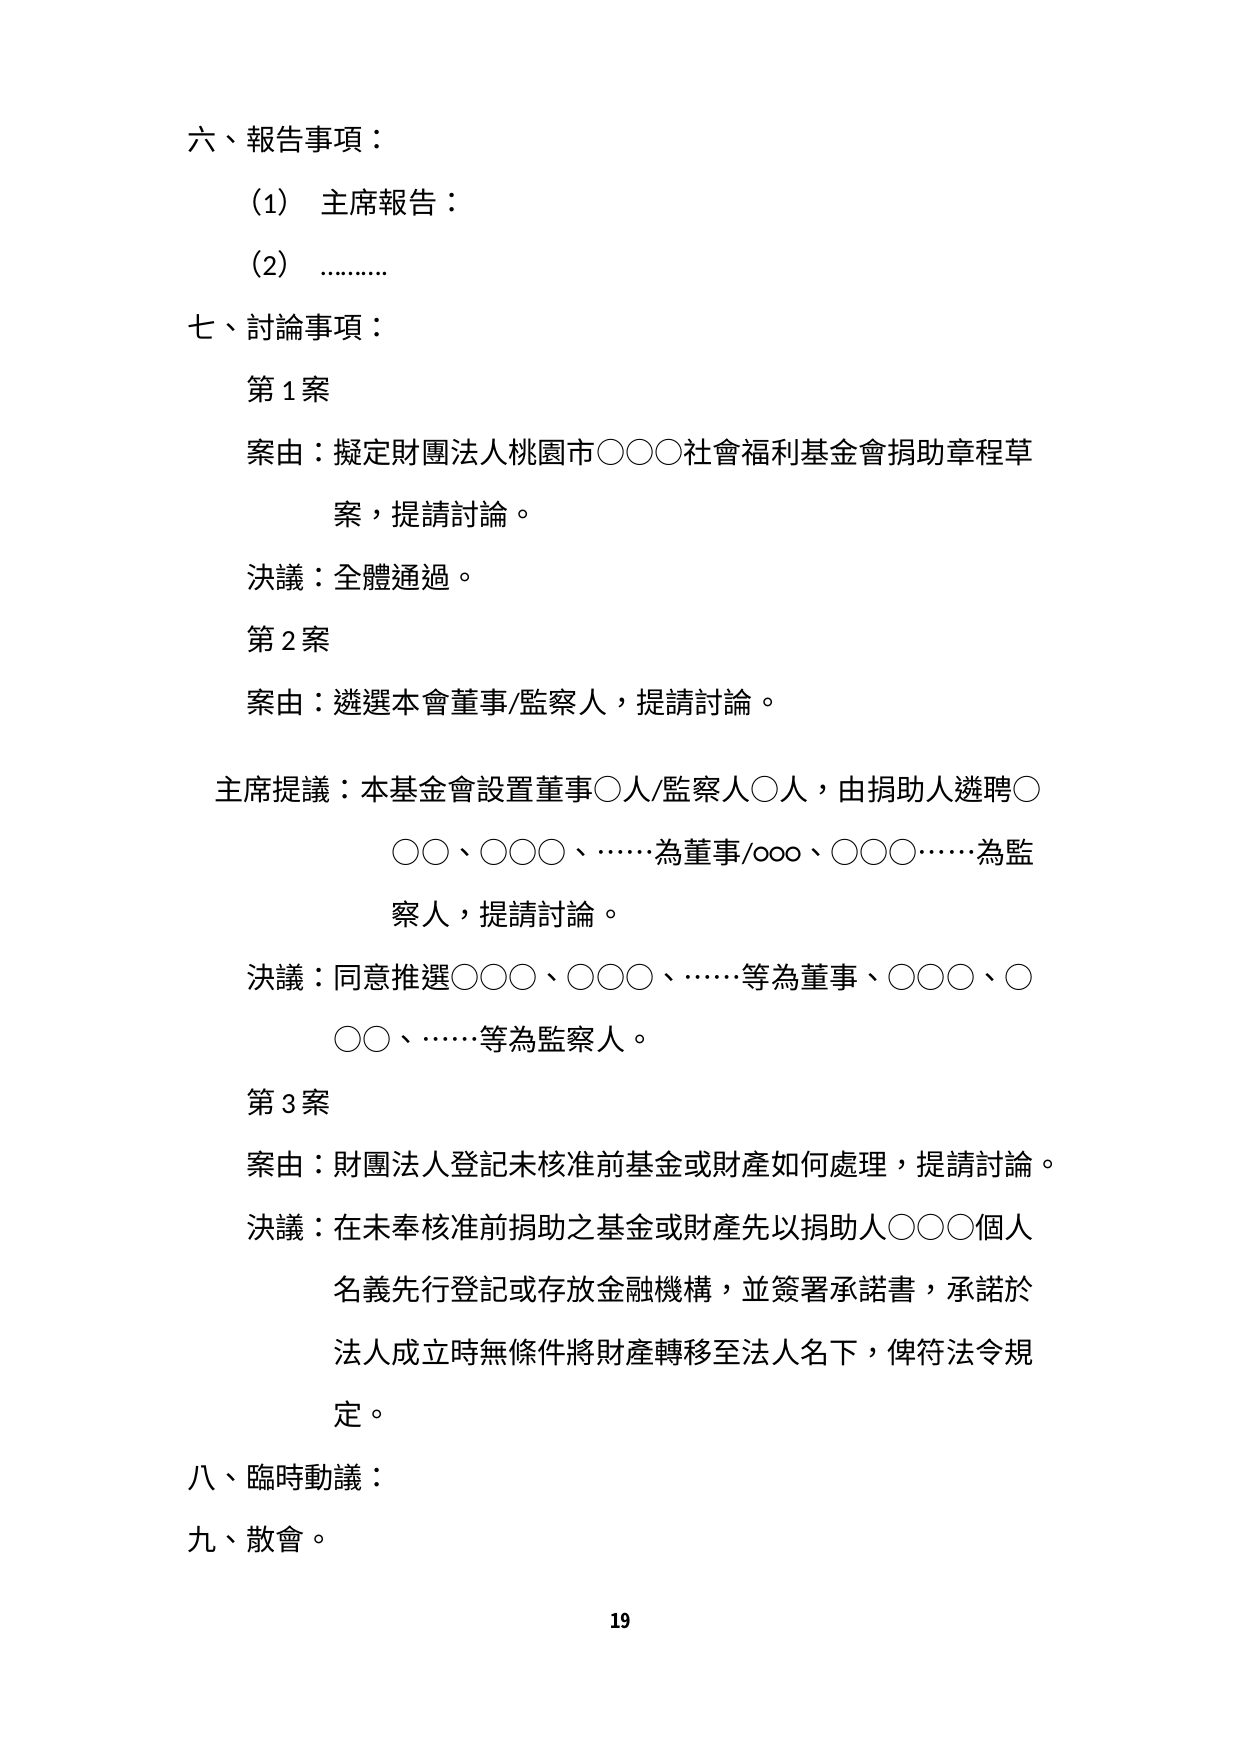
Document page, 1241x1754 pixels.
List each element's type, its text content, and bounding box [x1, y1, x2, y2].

text 八、臨時動議： [187, 1434, 1053, 1496]
text 決議：同意推選○○○、○○○、……等為董事、○○○、○○○、……等為監察人。 [187, 934, 1053, 1059]
text 九、散會。 [187, 1496, 1053, 1559]
text 第3案 [187, 1059, 1053, 1121]
text 第2案 [187, 596, 1053, 659]
list 主席報告： [233, 159, 1053, 221]
text 決議：全體通過。 [187, 534, 1053, 596]
list ………. [233, 221, 1053, 284]
text 案由：擬定財團法人桃園市○○○社會福利基金會捐助章程草案，提請討論。 [187, 409, 1053, 534]
text 決議：在未奉核准前捐助之基金或財產先以捐助人○○○個人名義先行登記或存放金融機構，並簽署承諾書，承諾於法人成立時無條件將財產轉移至法人名下，俾符法令規定。 [187, 1184, 1053, 1434]
text 六、報告事項： [187, 96, 1053, 159]
text 案由：財團法人登記未核准前基金或財產如何處理，提請討論。 [187, 1121, 1053, 1184]
text 第1案 [187, 346, 1053, 409]
text 七、討論事項： [187, 284, 1053, 346]
text 案由：遴選本會董事/監察人，提請討論。 [187, 659, 1053, 721]
text 主席提議：本基金會設置董事○人/監察人○人，由捐助人遴聘○○○、○○○、……為董事/○○○、○○○……為監察人，提請討論。 [187, 746, 1053, 934]
